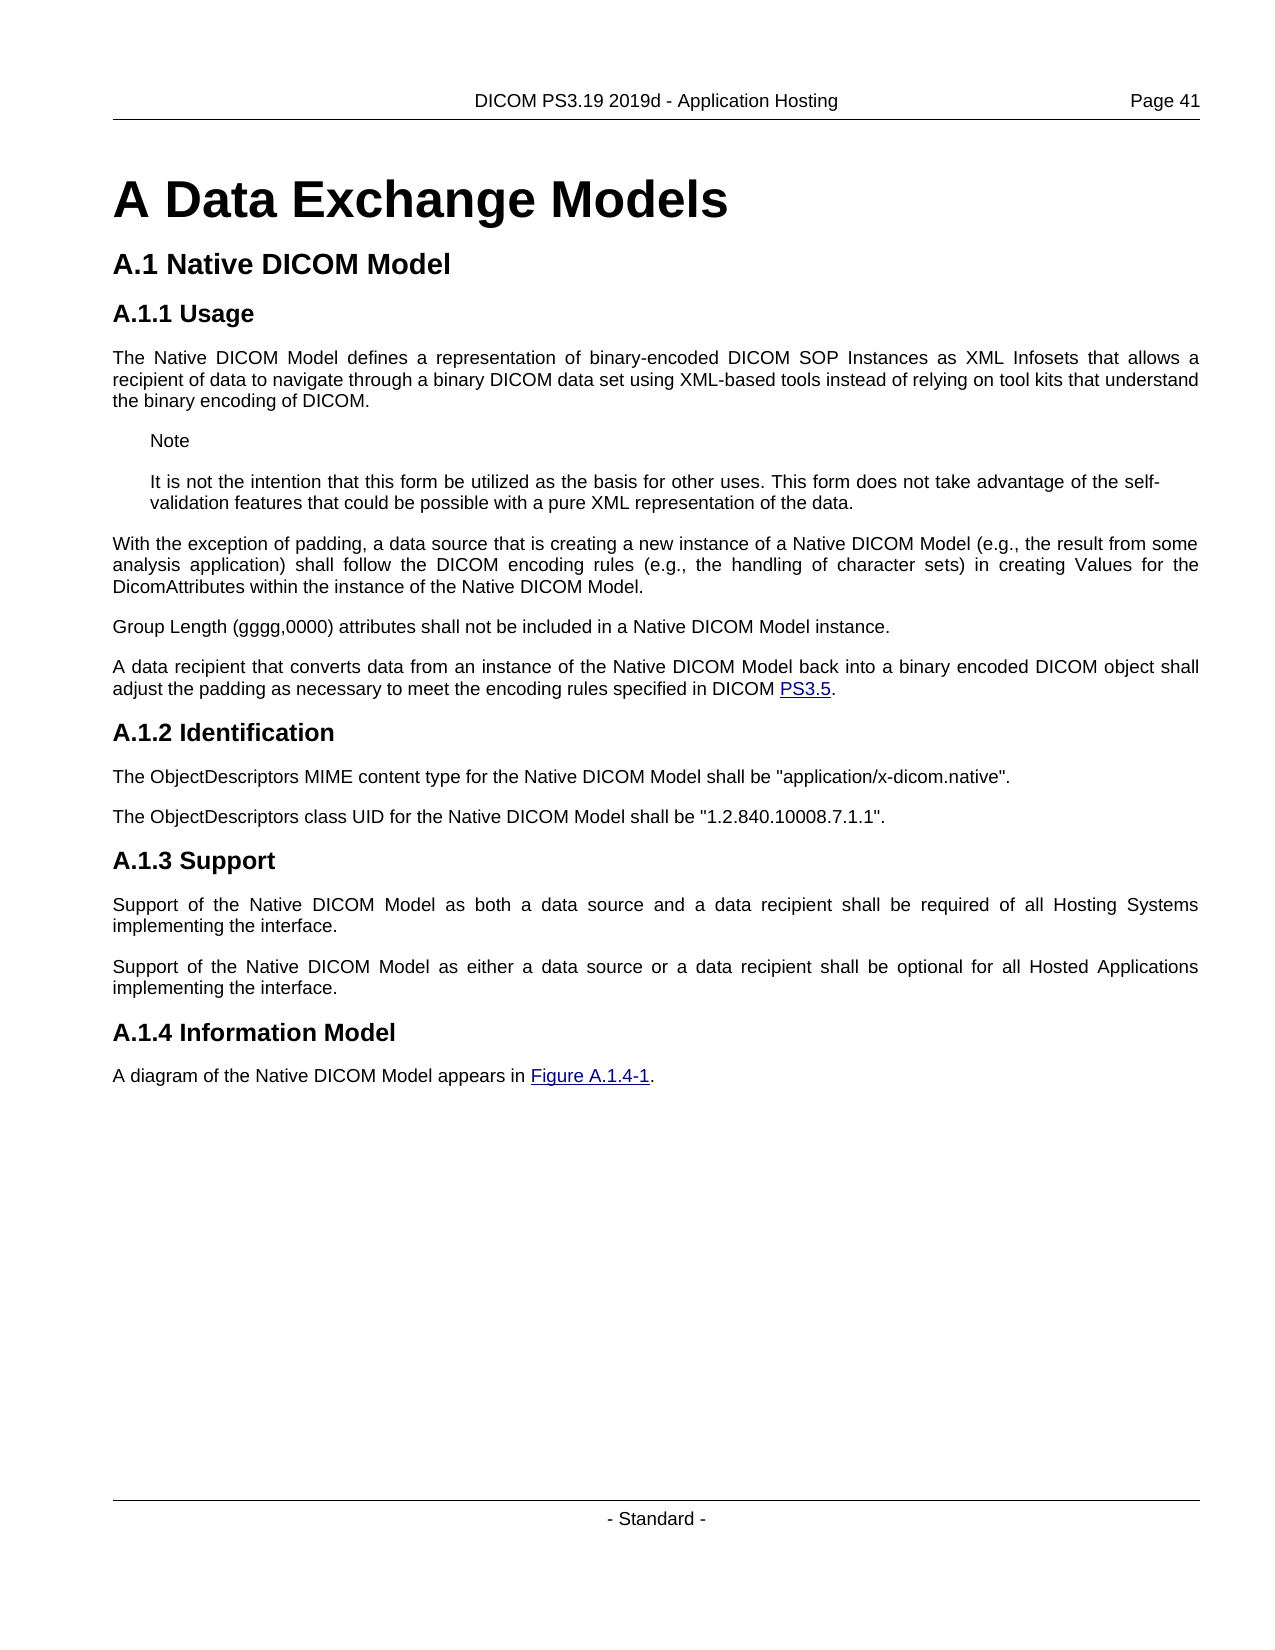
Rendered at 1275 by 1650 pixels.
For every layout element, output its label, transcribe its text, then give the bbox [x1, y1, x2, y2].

text A.1 Native DICOM Model [112, 247, 1200, 281]
text A.1.4 Information Model [112, 1017, 1200, 1046]
text Support of the Native DICOM Model as both a data source and a data recipient shall be required of all Hosting Systems implementing the interface. [112, 894, 1200, 937]
text A.1.3 Support [112, 846, 1200, 875]
text Support of the Native DICOM Model as either a data source or a data recipient shall be optional for all Hosted Applications implementing the interface. [112, 956, 1200, 999]
text A.1.2 Identification [112, 718, 1200, 747]
text The Native DICOM Model defines a representation of binary-encoded DICOM SOP Instances as XML Infosets that allows a recipient of data to navigate through a binary DICOM data set using XML-based tools instead of relying on tool kits that understand the binary encoding of DICOM. [112, 347, 1200, 412]
text A Data Exchange Models [112, 169, 1200, 228]
text A data recipient that converts data from an instance of the Native DICOM Model back into a binary encoded DICOM object shall adjust the padding as necessary to meet the encoding rules specified in DICOM PS3.5. [112, 656, 1200, 699]
text It is not the intention that this form be utilized as the basis for other uses. This form does not take advantage of the self-validation features that could be possible with a pure XML representation of the data. [150, 471, 1162, 514]
text With the exception of padding, a data source that is creating a new instance of a Native DICOM Model (e.g., the result from some analysis application) shall follow the DICOM encoding rules (e.g., the handling of character sets) in creating Values for the DicomAttributes within the instance of the Native DICOM Model. [112, 532, 1200, 597]
text Note [150, 430, 1162, 452]
text A diagram of the Native DICOM Model appears in Figure A.1.4-1. [112, 1065, 1200, 1087]
text The ObjectDescriptors MIME content type for the Native DICOM Model shall be "application/x-dicom.native". [112, 766, 1200, 787]
text Group Length (gggg,0000) attributes shall not be included in a Native DICOM Model instance. [112, 616, 1200, 637]
text A.1.1 Usage [112, 299, 1200, 328]
text The ObjectDescriptors class UID for the Native DICOM Model shall be "1.2.840.10008.7.1.1". [112, 806, 1200, 827]
